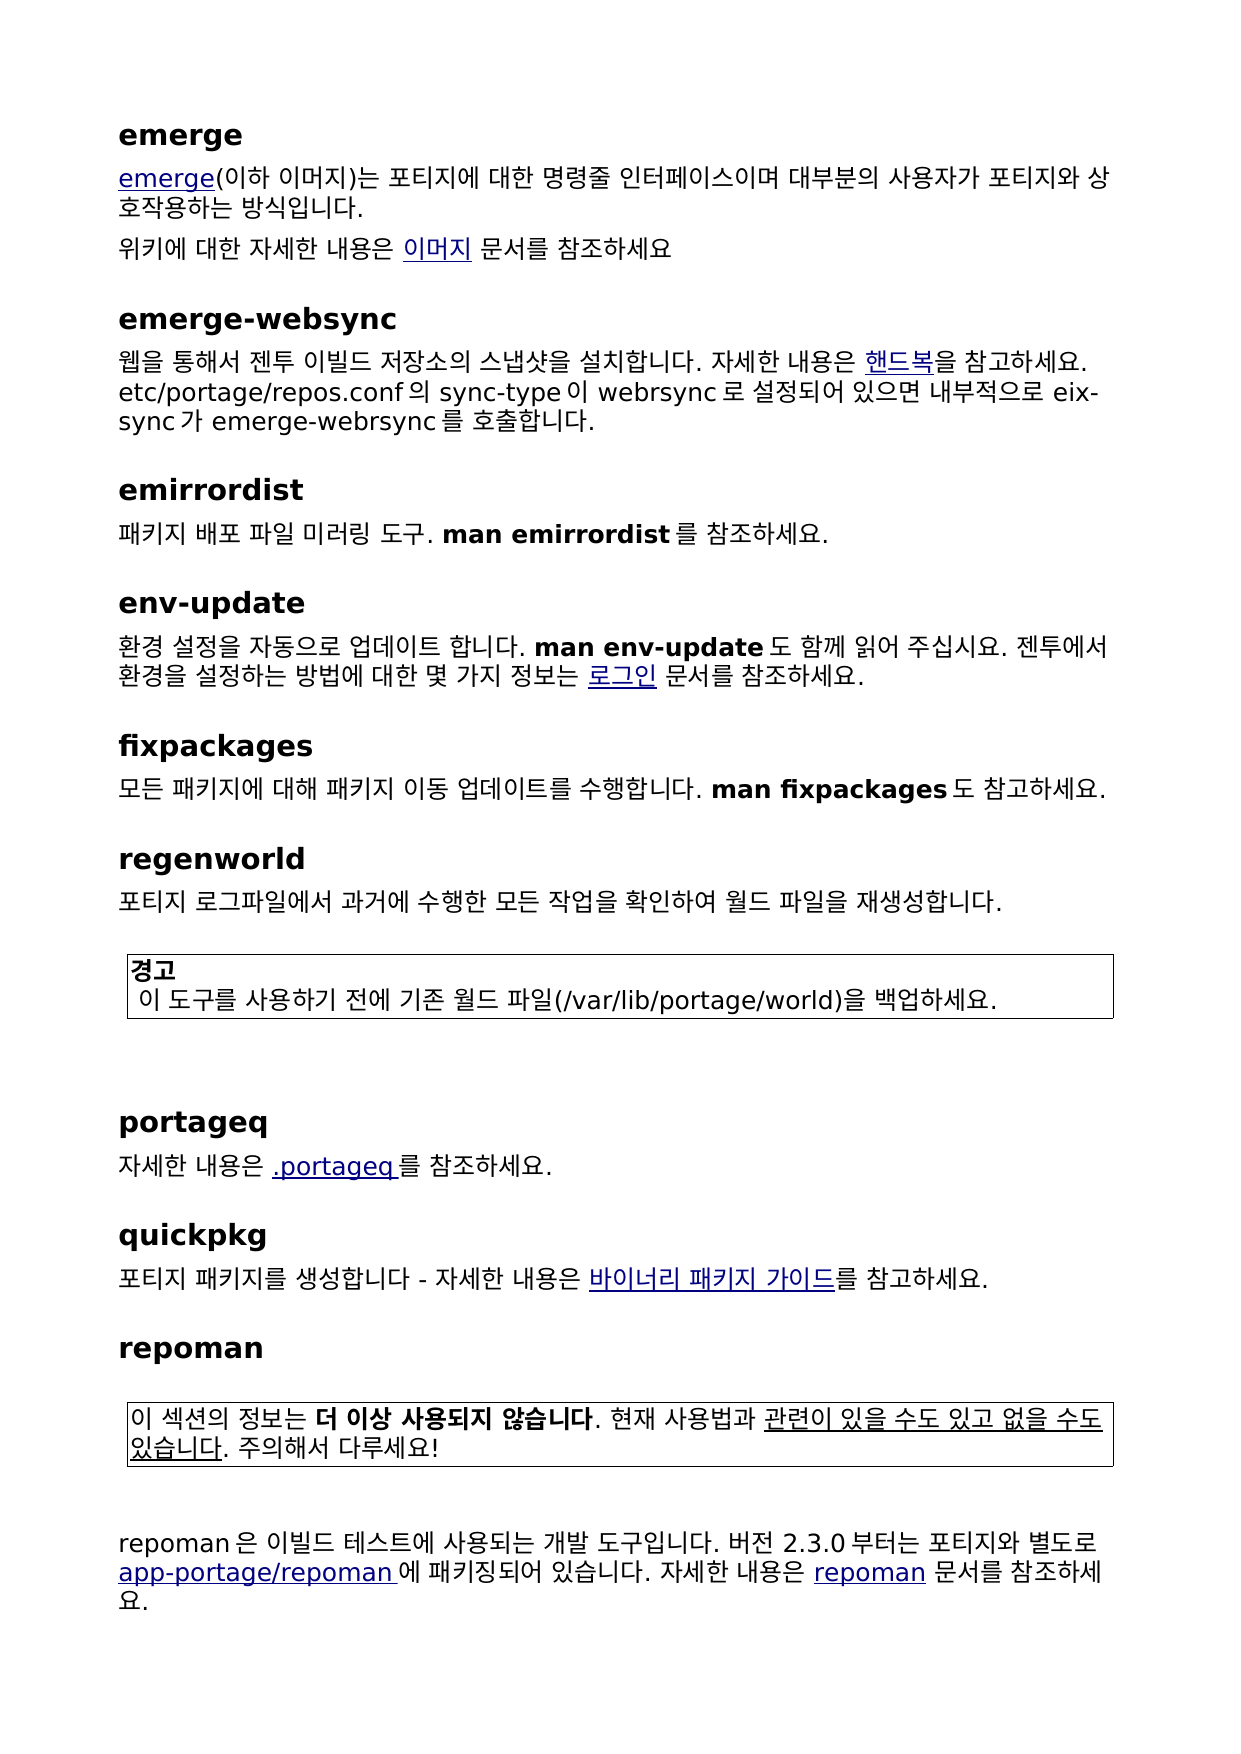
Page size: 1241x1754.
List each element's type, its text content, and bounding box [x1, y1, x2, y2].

text 패키지 배포 파일 미러링 도구. man emirrordist를 참조하세요. [118, 520, 1122, 549]
text 위키에 대한 자세한 내용은 이머지 문서를 참조하세요 [118, 235, 1122, 264]
text 포티지 패키지를 생성합니다 - 자세한 내용은 바이너리 패키지 가이드를 참고하세요. [118, 1265, 1122, 1294]
subtitle regenworld [118, 842, 1122, 876]
subtitle emerge [118, 118, 1122, 152]
text 포티지 로그파일에서 과거에 수행한 모든 작업을 확인하여 월드 파일을 재생성합니다. [118, 888, 1122, 918]
text 자세한 내용은 .portageq를 참조하세요. [118, 1152, 1122, 1181]
subtitle emirrordist [118, 473, 1122, 507]
subtitle portageq [118, 1106, 1122, 1139]
table_header 이 섹션의 정보는 더 이상 사용되지 않습니다. 현재 사용법과 관련이 있을 수도 있고 없을 수도 있습니다. 주의해서 다루세요! [128, 1403, 1113, 1466]
subtitle env-update [118, 587, 1122, 621]
subtitle emerge-websync [118, 302, 1122, 336]
text repoman은 이빌드 테스트에 사용되는 개발 도구입니다. 버전 2.3.0부터는 포티지와 별도로 app-portage/repoman에 패키징되어 있습니다. 자세한 내용은 repoman 문서를 참조하세요. [118, 1529, 1122, 1616]
subtitle repoman [118, 1332, 1122, 1366]
subtitle quickpkg [118, 1219, 1122, 1253]
table_header 경고 이 도구를 사용하기 전에 기존 월드 파일(/var/lib/portage/world)을 백업하세요. [128, 955, 1113, 1018]
text 모든 패키지에 대해 패키지 이동 업데이트를 수행합니다. man fixpackages도 참고하세요. [118, 775, 1122, 804]
text 환경 설정을 자동으로 업데이트 합니다. man env-update도 함께 읽어 주십시요. 젠투에서 환경을 설정하는 방법에 대한 몇 가지 정보는 로그인 문서를 참조하세요. [118, 633, 1122, 691]
text emerge(이하 이머지)는 포티지에 대한 명령줄 인터페이스이며 대부분의 사용자가 포티지와 상호작용하는 방식입니다. [118, 164, 1122, 223]
text 웹을 통해서 젠투 이빌드 저장소의 스냅샷을 설치합니다. 자세한 내용은 핸드복을 참고하세요. etc/portage/repos.conf의 sync-type이 webrsync로 설정되어 있으면 내부적으로 eix-sync가 emerge-webrsync를 호출합니다. [118, 348, 1122, 436]
subtitle fixpackages [118, 729, 1122, 763]
